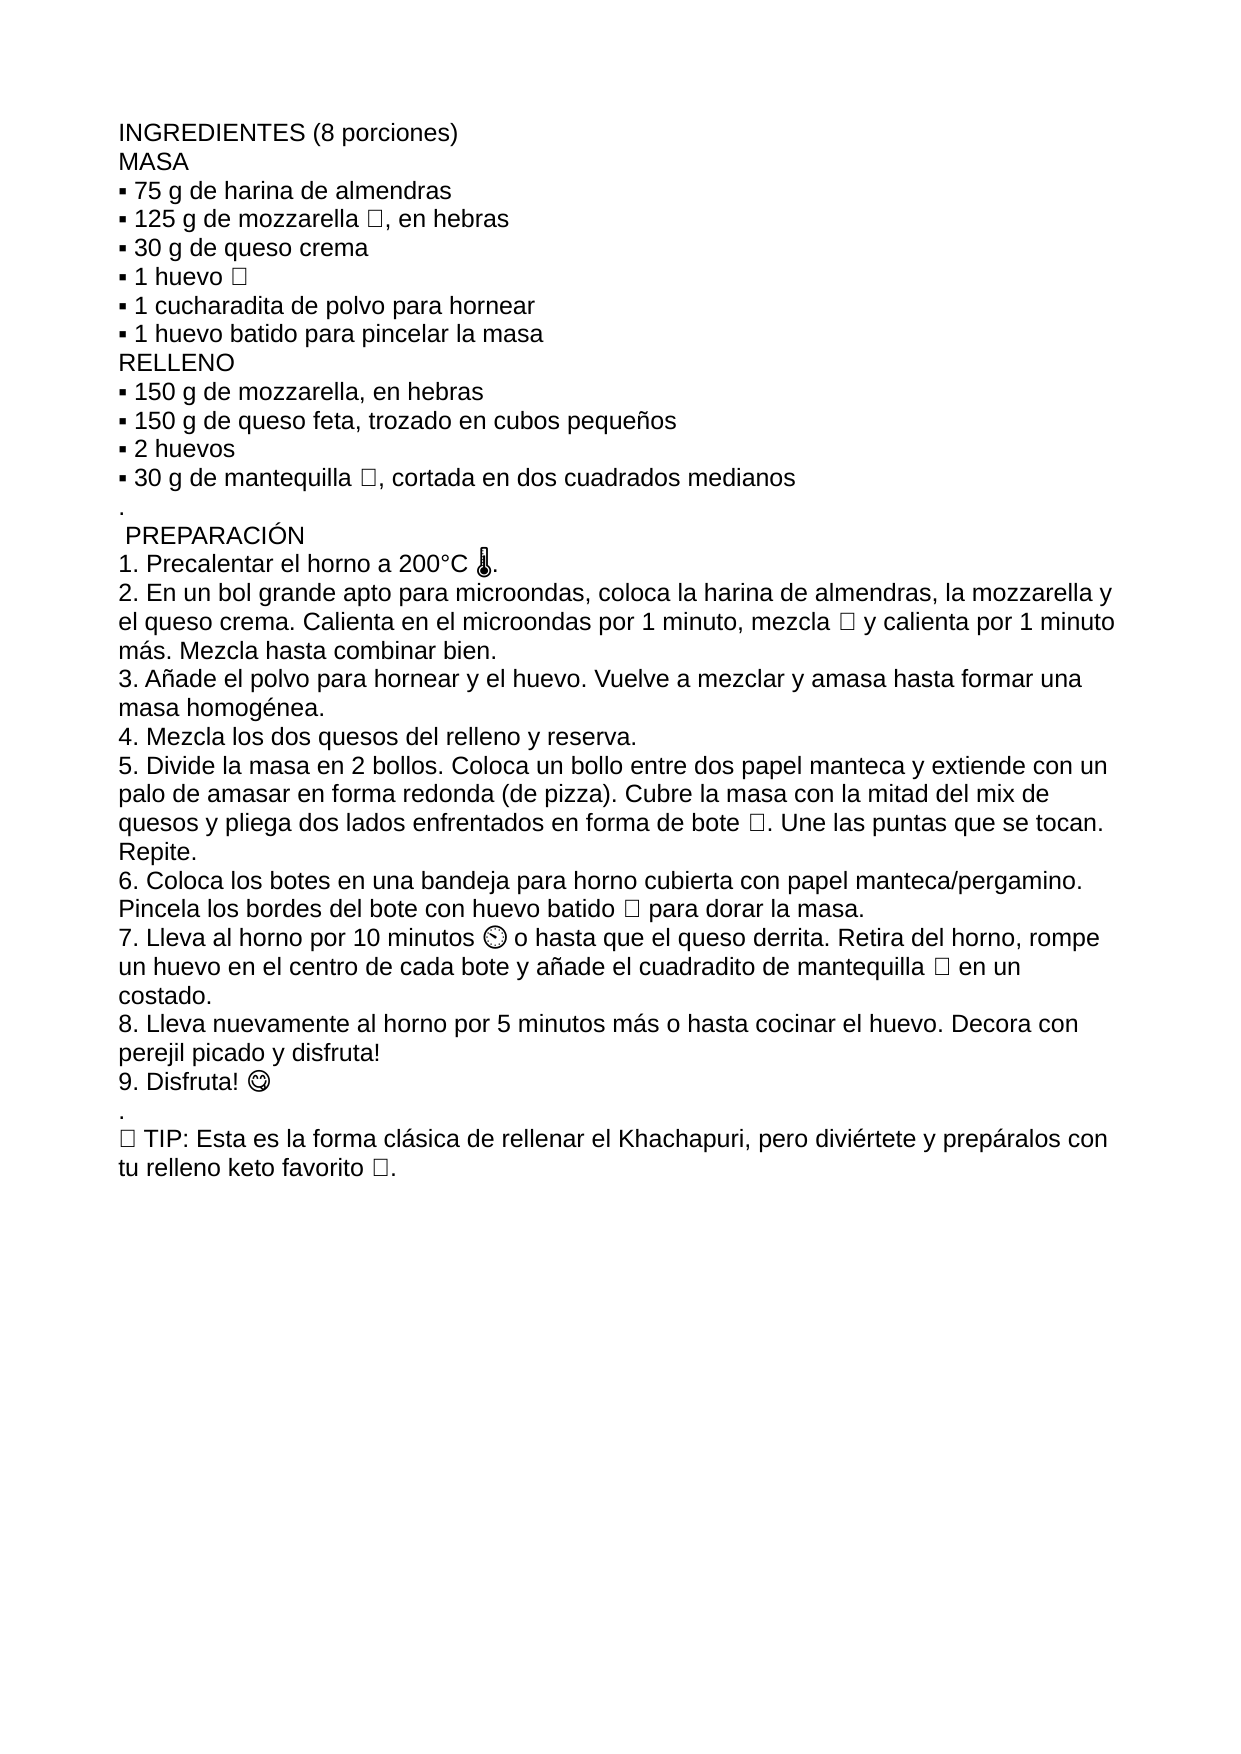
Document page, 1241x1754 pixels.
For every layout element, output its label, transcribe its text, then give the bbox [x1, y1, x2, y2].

text 1. Precalentar el horno a 200°C 🌡. [118, 549, 1122, 578]
text ▪️ 1 huevo 🥚 [118, 262, 1122, 291]
text ▪️ 1 huevo batido para pincelar la masa [118, 319, 1122, 348]
text 9. Disfruta! 😋 [118, 1067, 1122, 1096]
text INGREDIENTES (8 porciones) [118, 118, 1122, 147]
text RELLENO [118, 348, 1122, 377]
text ▪️ 125 g de mozzarella 🧀, en hebras [118, 204, 1122, 233]
text 7. Lleva al horno por 10 minutos ⏲ o hasta que el queso derrita. Retira del horno, rompe un huevo en el centro de cada bote y añade el cuadradito de mantequilla 🧈 en un costado. [118, 923, 1122, 1009]
text ▪️ 1 cucharadita de polvo para hornear [118, 291, 1122, 319]
text 8. Lleva nuevamente al horno por 5 minutos más o hasta cocinar el huevo. Decora con perejil picado y disfruta! [118, 1009, 1122, 1067]
text 2. En un bol grande apto para microondas, coloca la harina de almendras, la mozzarella y el queso crema. Calienta en el microondas por 1 minuto, mezcla 🥣 y calienta por 1 minuto más. Mezcla hasta combinar bien. [118, 578, 1122, 664]
text 4. Mezcla los dos quesos del relleno y reserva. [118, 722, 1122, 751]
text . [118, 492, 1122, 521]
text 💡 TIP: Esta es la forma clásica de rellenar el Khachapuri, pero diviértete y prepáralos con tu relleno keto favorito 🤩. [118, 1124, 1122, 1182]
text 3. Añade el polvo para hornear y el huevo. Vuelve a mezclar y amasa hasta formar una masa homogénea. [118, 664, 1122, 722]
text ▪️ 30 g de mantequilla 🧈, cortada en dos cuadrados medianos [118, 463, 1122, 492]
text ▪️ 30 g de queso crema [118, 233, 1122, 262]
text MASA [118, 147, 1122, 176]
text 6. Coloca los botes en una bandeja para horno cubierta con papel manteca/pergamino. Pincela los bordes del bote con huevo batido 🥚 para dorar la masa. [118, 866, 1122, 923]
text 👩‍🍳 PREPARACIÓN [118, 521, 1122, 549]
text ▪️ 150 g de mozzarella, en hebras [118, 377, 1122, 406]
text ▪️ 75 g de harina de almendras [118, 176, 1122, 204]
text ▪️ 2 huevos [118, 434, 1122, 463]
text 5. Divide la masa en 2 bollos. Coloca un bollo entre dos papel manteca y extiende con un palo de amasar en forma redonda (de pizza). Cubre la masa con la mitad del mix de quesos y pliega dos lados enfrentados en forma de bote 🛶. Une las puntas que se tocan. Repite. [118, 751, 1122, 866]
text ▪️ 150 g de queso feta, trozado en cubos pequeños [118, 406, 1122, 434]
text . [118, 1096, 1122, 1124]
